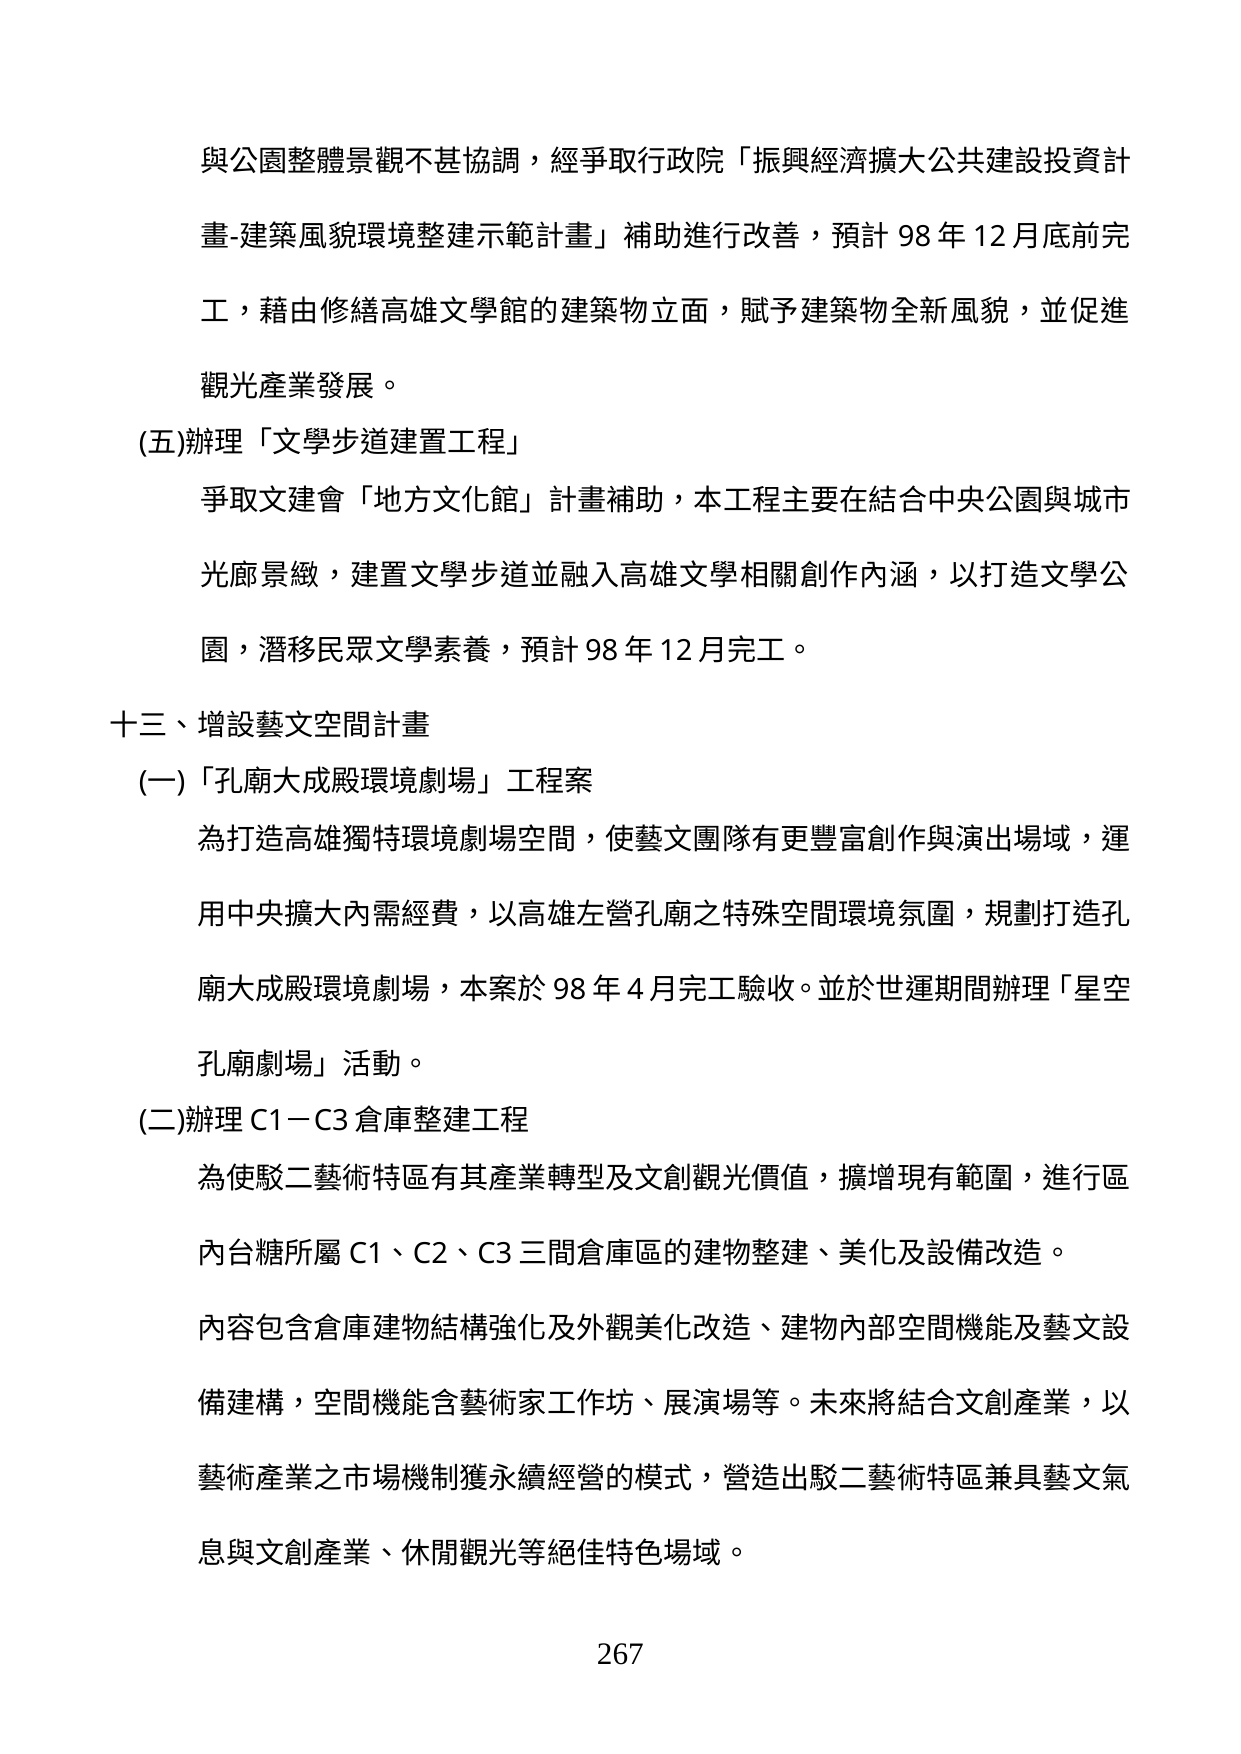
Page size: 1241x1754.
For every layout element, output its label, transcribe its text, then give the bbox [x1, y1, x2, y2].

text (一)「孔廟大成殿環境劇場」工程案 [138, 760, 1131, 799]
text 爭取文建會「地方文化館」計畫補助，本工程主要在結合中央公園與城市光廊景緻，建置文學步道並融入高雄文學相關創作內涵，以打造文學公園，潛移民眾文學素養，預計98年12月完工。 [200, 460, 1131, 685]
text 內容包含倉庫建物結構強化及外觀美化改造、建物內部空間機能及藝文設備建構，空間機能含藝術家工作坊、展演場等。未來將結合文創產業，以藝術產業之市場機制獲永續經營的模式，營造出駁二藝術特區兼具藝文氣息與文創產業、休閒觀光等絕佳特色場域。 [197, 1288, 1131, 1588]
text 高雄文學館位於中央公園內，建築完成於43年，年代久遠館舍外觀老舊，與公園整體景觀不甚協調，經爭取行政院「振興經濟擴大公共建設投資計畫-建築風貌環境整建示範計畫」補助進行改善，預計98年12月底前完工，藉由修繕高雄文學館的建築物立面，賦予建築物全新風貌，並促進觀光產業發展。 [200, 121, 1131, 421]
text (五)辦理「文學步道建置工程」 [138, 421, 1131, 460]
text (二)辦理C1－C3倉庫整建工程 [138, 1099, 1131, 1138]
text 為打造高雄獨特環境劇場空間，使藝文團隊有更豐富創作與演出場域，運用中央擴大內需經費，以高雄左營孔廟之特殊空間環境氛圍，規劃打造孔廟大成殿環境劇場，本案於98年4月完工驗收。並於世運期間辦理「星空孔廟劇場」活動。 [197, 799, 1131, 1099]
text 十三、增設藝文空間計畫 [109, 685, 1131, 760]
text 為使駁二藝術特區有其產業轉型及文創觀光價值，擴增現有範圍，進行區內台糖所屬C1、C2、C3三間倉庫區的建物整建、美化及設備改造。 [197, 1138, 1131, 1288]
